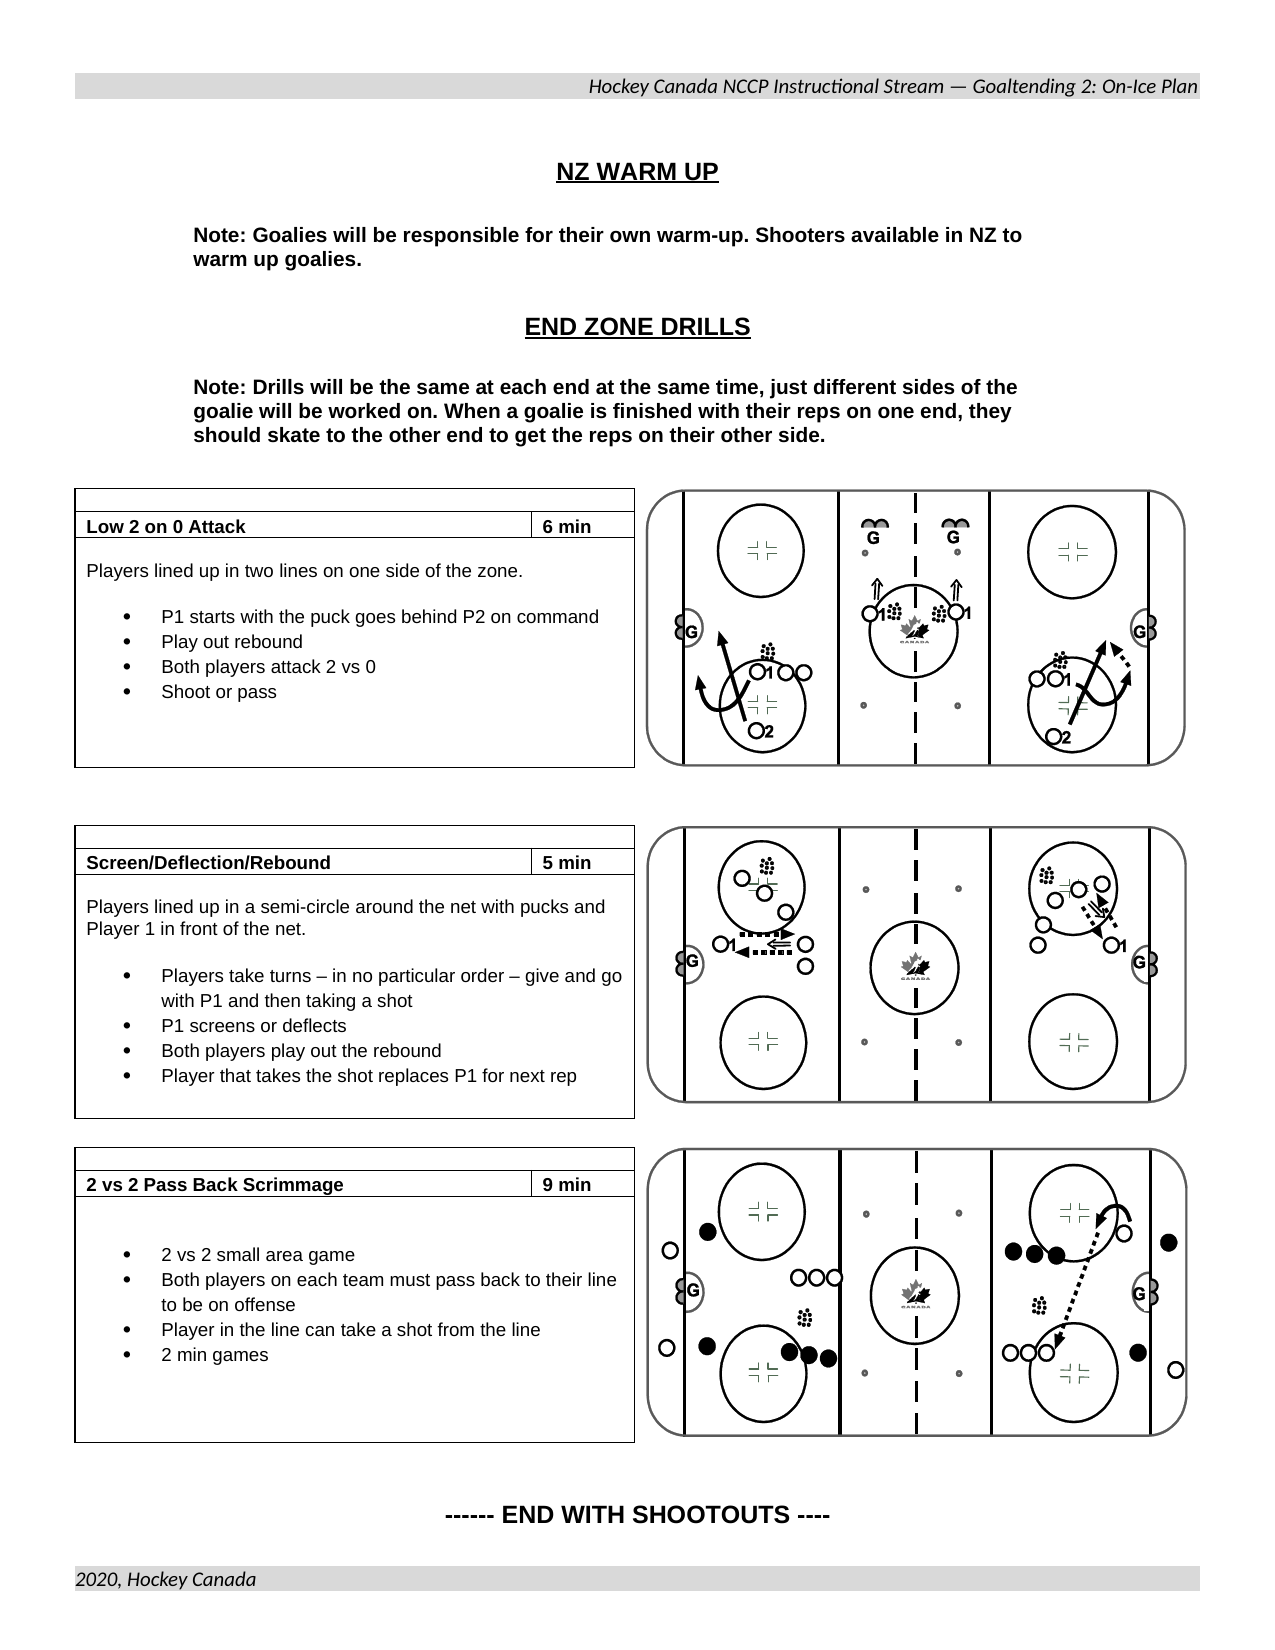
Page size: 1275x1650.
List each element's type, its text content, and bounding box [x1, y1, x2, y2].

table_cell Low 2 on 0 Attack [76, 512, 531, 537]
table_cell 2 vs 2 Pass Back Scrimmage [76, 1171, 531, 1196]
table_header [991, 492, 1147, 764]
table_header Drill Name & Description [76, 826, 634, 848]
table_header [635, 825, 1197, 1117]
table_header [1135, 637, 1143, 644]
table_header Drill Name & Description [76, 1148, 634, 1170]
table_header [1135, 1275, 1149, 1288]
text Note: Goalies will be responsible for their own warm-up. Shooters available in NZ to warm up goalies. [193, 223, 1082, 271]
table_header [686, 1151, 838, 1434]
text nz WARM UP [75, 156, 1200, 185]
table_header [685, 492, 837, 764]
table_cell Players lined up in a semi-circle around the net with pucks and Player 1 in front of the net. Players take turns – in no particular order – give and go with P1 and then taking a shot P1 screens or deflects Both players play out the rebound Player that takes the shot replaces P1 for next rep [76, 875, 634, 1117]
table_header [649, 493, 682, 763]
table_cell 9 min [532, 1171, 634, 1196]
table_cell Players lined up in two lines on one side of the zone. P1 starts with the puck goes behind P2 on command Play out rebound Both players attack 2 vs 0 Shoot or pass [76, 538, 634, 767]
table_cell 5 min [532, 849, 634, 874]
table_header [1133, 611, 1147, 629]
text end zone drills [75, 312, 1200, 341]
table_header [993, 1151, 1149, 1434]
table_header [840, 492, 988, 764]
table_cell Screen/Deflection/Rebound [76, 849, 531, 874]
table_cell 6 min [532, 512, 634, 537]
table_header [1137, 1290, 1144, 1298]
table_header [842, 1151, 990, 1434]
table_header [635, 1147, 1197, 1442]
text ------ end with shootouts ---- [75, 1500, 1200, 1529]
table_header [1136, 1300, 1144, 1309]
text Note: Drills will be the same at each end at the same time, just different sides of the goalie will be worked on. When a goalie is finished with their reps on one end, they should skate to the other end to get the reps on their other side. [193, 375, 1082, 447]
table_header Drill Name & Description [76, 489, 634, 511]
table_header [1150, 493, 1183, 763]
table_header [635, 488, 1197, 767]
table_header [1152, 1151, 1185, 1433]
table_header [649, 1151, 683, 1434]
table_cell 2 vs 2 small area game Both players on each team must pass back to their line to be on offense Player in the line can take a shot from the line 2 min games [76, 1197, 634, 1442]
